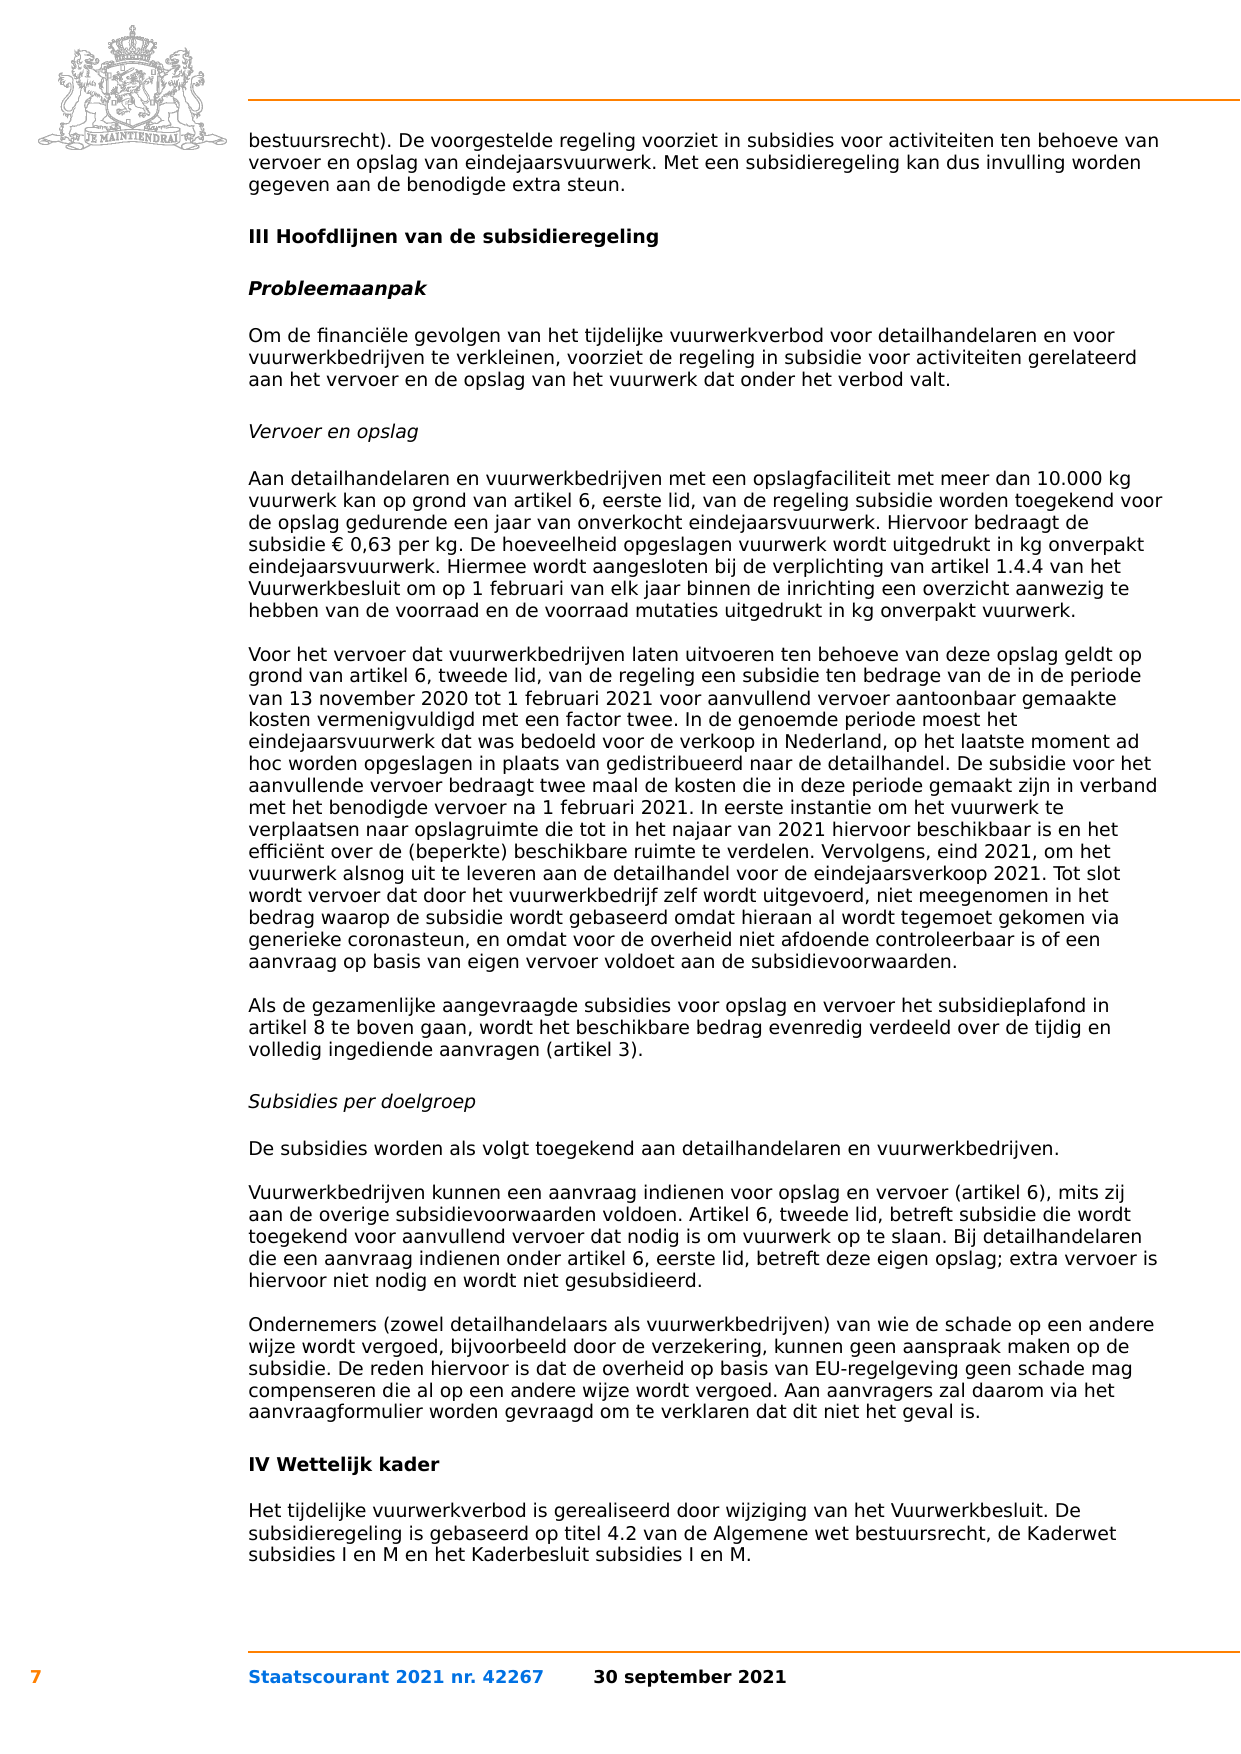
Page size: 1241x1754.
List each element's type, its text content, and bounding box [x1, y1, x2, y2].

text Vuurwerkbedrijven kunnen een aanvraag indienen voor opslag en vervoer (artikel 6), mits zij aan de overige subsidievoorwaarden voldoen. Artikel 6, tweede lid, betreft subsidie die wordt toegekend voor aanvullend vervoer dat nodig is om vuurwerk op te slaan. Bij detailhandelaren die een aanvraag indienen onder artikel 6, eerste lid, betreft deze eigen opslag; extra vervoer is hiervoor niet nodig en wordt niet gesubsidieerd. [248, 1182, 1163, 1292]
subtitle III Hoofdlijnen van de subsidieregeling [248, 226, 1163, 248]
text De subsidies worden als volgt toegekend aan detailhandelaren en vuurwerkbedrijven. [248, 1138, 1163, 1160]
subtitle Probleemaanpak [248, 278, 1163, 300]
subtitle IV Wettelijk kader [248, 1453, 1163, 1475]
subtitle Vervoer en opslag [248, 421, 1163, 443]
text Als de gezamenlijke aangevraagde subsidies voor opslag en vervoer het subsidieplafond in artikel 8 te boven gaan, wordt het beschikbare bedrag evenredig verdeeld over de tijdig en volledig ingediende aanvragen (artikel 3). [248, 995, 1163, 1061]
subtitle Subsidies per doelgroep [248, 1091, 1163, 1113]
text Het tijdelijke vuurwerkverbod is gerealiseerd door wijziging van het Vuurwerkbesluit. De subsidieregeling is gebaseerd op titel 4.2 van de Algemene wet bestuursrecht, de Kaderwet subsidies I en M en het Kaderbesluit subsidies I en M. [248, 1500, 1163, 1566]
text Aan detailhandelaren en vuurwerkbedrijven met een opslagfaciliteit met meer dan 10.000 kg vuurwerk kan op grond van artikel 6, eerste lid, van de regeling subsidie worden toegekend voor de opslag gedurende een jaar van onverkocht eindejaarsvuurwerk. Hiervoor bedraagt de subsidie € 0,63 per kg. De hoeveelheid opgeslagen vuurwerk wordt uitgedrukt in kg onverpakt eindejaarsvuurwerk. Hiermee wordt aangesloten bij de verplichting van artikel 1.4.4 van het Vuurwerkbesluit om op 1 februari van elk jaar binnen de inrichting een overzicht aanwezig te hebben van de voorraad en de voorraad mutaties uitgedrukt in kg onverpakt vuurwerk. [248, 468, 1163, 622]
picture [38, 25, 227, 150]
text Om de financiële gevolgen van het tijdelijke vuurwerkverbod voor detailhandelaren en voor vuurwerkbedrijven te verkleinen, voorziet de regeling in subsidie voor activiteiten gerelateerd aan het vervoer en de opslag van het vuurwerk dat onder het verbod valt. [248, 325, 1163, 391]
text Ondernemers (zowel detailhandelaars als vuurwerkbedrijven) van wie de schade op een andere wijze wordt vergoed, bijvoorbeeld door de verzekering, kunnen geen aanspraak maken op de subsidie. De reden hiervoor is dat de overheid op basis van EU-regelgeving geen schade mag compenseren die al op een andere wijze wordt vergoed. Aan aanvragers zal daarom via het aanvraagformulier worden gevraagd om te verklaren dat dit niet het geval is. [248, 1313, 1163, 1423]
text bestuursrecht). De voorgestelde regeling voorziet in subsidies voor activiteiten ten behoeve van vervoer en opslag van eindejaarsvuurwerk. Met een subsidieregeling kan dus invulling worden gegeven aan de benodigde extra steun. [248, 130, 1163, 196]
text Voor het vervoer dat vuurwerkbedrijven laten uitvoeren ten behoeve van deze opslag geldt op grond van artikel 6, tweede lid, van de regeling een subsidie ten bedrage van de in de periode van 13 november 2020 tot 1 februari 2021 voor aanvullend vervoer aantoonbaar gemaakte kosten vermenigvuldigd met een factor twee. In de genoemde periode moest het eindejaarsvuurwerk dat was bedoeld voor de verkoop in Nederland, op het laatste moment ad hoc worden opgeslagen in plaats van gedistribueerd naar de detailhandel. De subsidie voor het aanvullende vervoer bedraagt twee maal de kosten die in deze periode gemaakt zijn in verband met het benodigde vervoer na 1 februari 2021. In eerste instantie om het vuurwerk te verplaatsen naar opslagruimte die tot in het najaar van 2021 hiervoor beschikbaar is en het efficiënt over de (beperkte) beschikbare ruimte te verdelen. Vervolgens, eind 2021, om het vuurwerk alsnog uit te leveren aan de detailhandel voor de eindejaarsverkoop 2021. Tot slot wordt vervoer dat door het vuurwerkbedrijf zelf wordt uitgevoerd, niet meegenomen in het bedrag waarop de subsidie wordt gebaseerd omdat hieraan al wordt tegemoet gekomen via generieke coronasteun, en omdat voor de overheid niet afdoende controleerbaar is of een aanvraag op basis van eigen vervoer voldoet aan de subsidievoorwaarden. [248, 643, 1163, 973]
